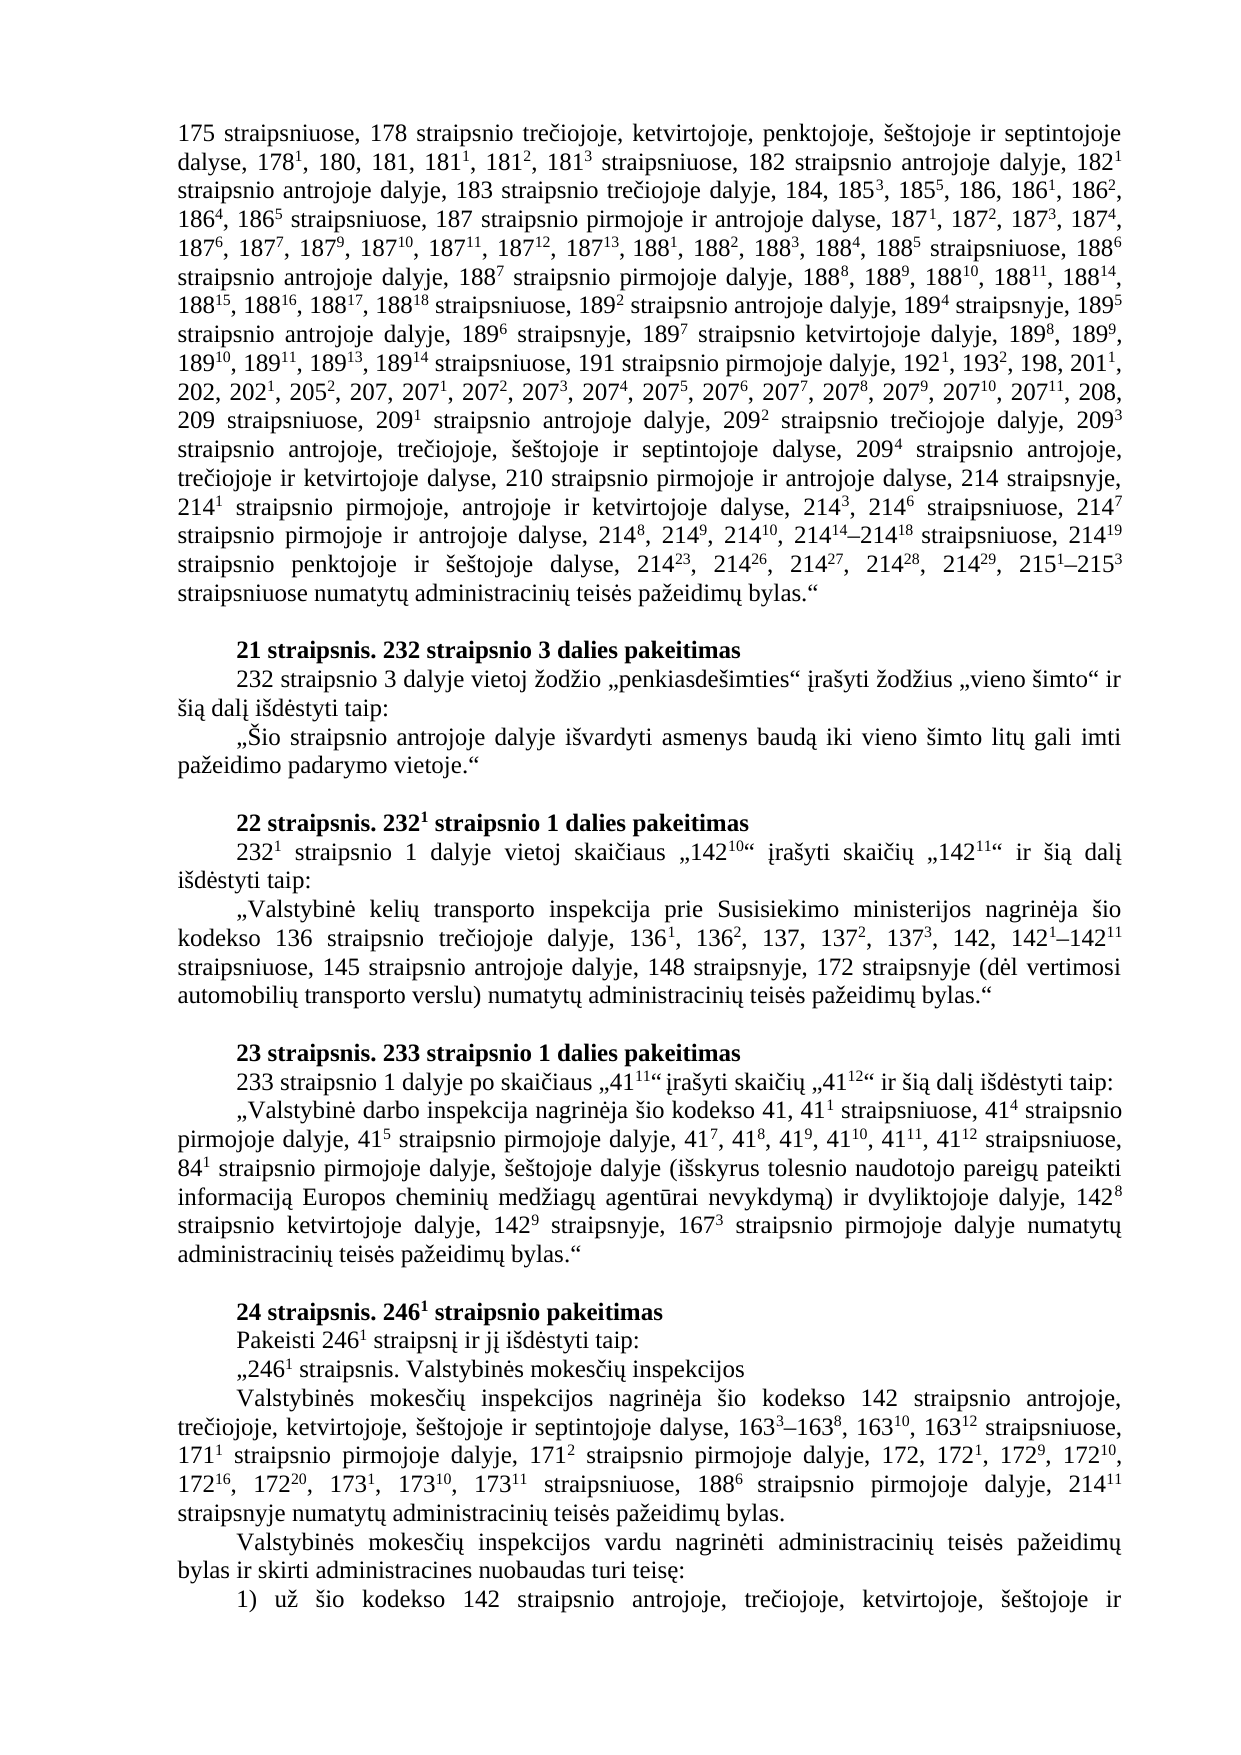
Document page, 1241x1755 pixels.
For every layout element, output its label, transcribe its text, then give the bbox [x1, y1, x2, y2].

text 175 straipsniuose, 178 straipsnio trečiojoje, ketvirtojoje, penktojoje, šeštojoje ir septintojoje dalyse, 1781, 180, 181, 1811, 1812, 1813 straipsniuose, 182 straipsnio antrojoje dalyje, 1821 straipsnio antrojoje dalyje, 183 straipsnio trečiojoje dalyje, 184, 1853, 1855, 186, 1861, 1862, 1864, 1865 straipsniuose, 187 straipsnio pirmojoje ir antrojoje dalyse, 1871, 1872, 1873, 1874, 1876, 1877, 1879, 18710, 18711, 18712, 18713, 1881, 1882, 1883, 1884, 1885 straipsniuose, 1886 straipsnio antrojoje dalyje, 1887 straipsnio pirmojoje dalyje, 1888, 1889, 18810, 18811, 18814, 18815, 18816, 18817, 18818 straipsniuose, 1892 straipsnio antrojoje dalyje, 1894 straipsnyje, 1895 straipsnio antrojoje dalyje, 1896 straipsnyje, 1897 straipsnio ketvirtojoje dalyje, 1898, 1899, 18910, 18911, 18913, 18914 straipsniuose, 191 straipsnio pirmojoje dalyje, 1921, 1932, 198, 2011, 202, 2021, 2052, 207, 2071, 2072, 2073, 2074, 2075, 2076, 2077, 2078, 2079, 20710, 20711, 208, 209 straipsniuose, 2091 straipsnio antrojoje dalyje, 2092 straipsnio trečiojoje dalyje, 2093 straipsnio antrojoje, trečiojoje, šeštojoje ir septintojoje dalyse, 2094 straipsnio antrojoje, trečiojoje ir ketvirtojoje dalyse, 210 straipsnio pirmojoje ir antrojoje dalyse, 214 straipsnyje, 2141 straipsnio pirmojoje, antrojoje ir ketvirtojoje dalyse, 2143, 2146 straipsniuose, 2147 straipsnio pirmojoje ir antrojoje dalyse, 2148, 2149, 21410, 21414–21418 straipsniuose, 21419 straipsnio penktojoje ir šeštojoje dalyse, 21423, 21426, 21427, 21428, 21429, 2151–2153 straipsniuose numatytų administracinių teisės pažeidimų bylas.“ [177, 118, 1122, 607]
text „Šio straipsnio antrojoje dalyje išvardyti asmenys baudą iki vieno šimto litų gali imti pažeidimo padarymo vietoje.“ [177, 722, 1122, 779]
text 23 straipsnis. 233 straipsnio 1 dalies pakeitimas [177, 1038, 1122, 1067]
text 24 straipsnis. 2461 straipsnio pakeitimas [177, 1297, 1122, 1326]
text 22 straipsnis. 2321 straipsnio 1 dalies pakeitimas [177, 808, 1122, 837]
text Pakeisti 2461 straipsnį ir jį išdėstyti taip: [177, 1326, 1122, 1354]
text 2321 straipsnio 1 dalyje vietoj skaičiaus „14210“ įrašyti skaičių „14211“ ir šią dalį išdėstyti taip: [177, 837, 1122, 894]
text „Valstybinė kelių transporto inspekcija prie Susisiekimo ministerijos nagrinėja šio kodekso 136 straipsnio trečiojoje dalyje, 1361, 1362, 137, 1372, 1373, 142, 1421–14211 straipsniuose, 145 straipsnio antrojoje dalyje, 148 straipsnyje, 172 straipsnyje (dėl vertimosi automobilių transporto verslu) numatytų administracinių teisės pažeidimų bylas.“ [177, 894, 1122, 1009]
text 1) už šio kodekso 142 straipsnio antrojoje, trečiojoje, ketvirtojoje, šeštojoje ir [177, 1584, 1122, 1613]
text 232 straipsnio 3 dalyje vietoj žodžio „penkiasdešimties“ įrašyti žodžius „vieno šimto“ ir šią dalį išdėstyti taip: [177, 664, 1122, 722]
text 21 straipsnis. 232 straipsnio 3 dalies pakeitimas [177, 636, 1122, 664]
text „2461 straipsnis. Valstybinės mokesčių inspekcijos [177, 1354, 1122, 1383]
text Valstybinės mokesčių inspekcijos nagrinėja šio kodekso 142 straipsnio antrojoje, trečiojoje, ketvirtojoje, šeštojoje ir septintojoje dalyse, 1633–1638, 16310, 16312 straipsniuose, 1711 straipsnio pirmojoje dalyje, 1712 straipsnio pirmojoje dalyje, 172, 1721, 1729, 17210, 17216, 17220, 1731, 17310, 17311 straipsniuose, 1886 straipsnio pirmojoje dalyje, 21411 straipsnyje numatytų administracinių teisės pažeidimų bylas. [177, 1383, 1122, 1527]
text Valstybinės mokesčių inspekcijos vardu nagrinėti administracinių teisės pažeidimų bylas ir skirti administracines nuobaudas turi teisę: [177, 1527, 1122, 1584]
text „Valstybinė darbo inspekcija nagrinėja šio kodekso 41, 411 straipsniuose, 414 straipsnio pirmojoje dalyje, 415 straipsnio pirmojoje dalyje, 417, 418, 419, 4110, 4111, 4112 straipsniuose, 841 straipsnio pirmojoje dalyje, šeštojoje dalyje (išskyrus tolesnio naudotojo pareigų pateikti informaciją Europos cheminių medžiagų agentūrai nevykdymą) ir dvyliktojoje dalyje, 1428 straipsnio ketvirtojoje dalyje, 1429 straipsnyje, 1673 straipsnio pirmojoje dalyje numatytų administracinių teisės pažeidimų bylas.“ [177, 1096, 1122, 1268]
text 233 straipsnio 1 dalyje po skaičiaus „4111“ įrašyti skaičių „4112“ ir šią dalį išdėstyti taip: [177, 1067, 1122, 1096]
